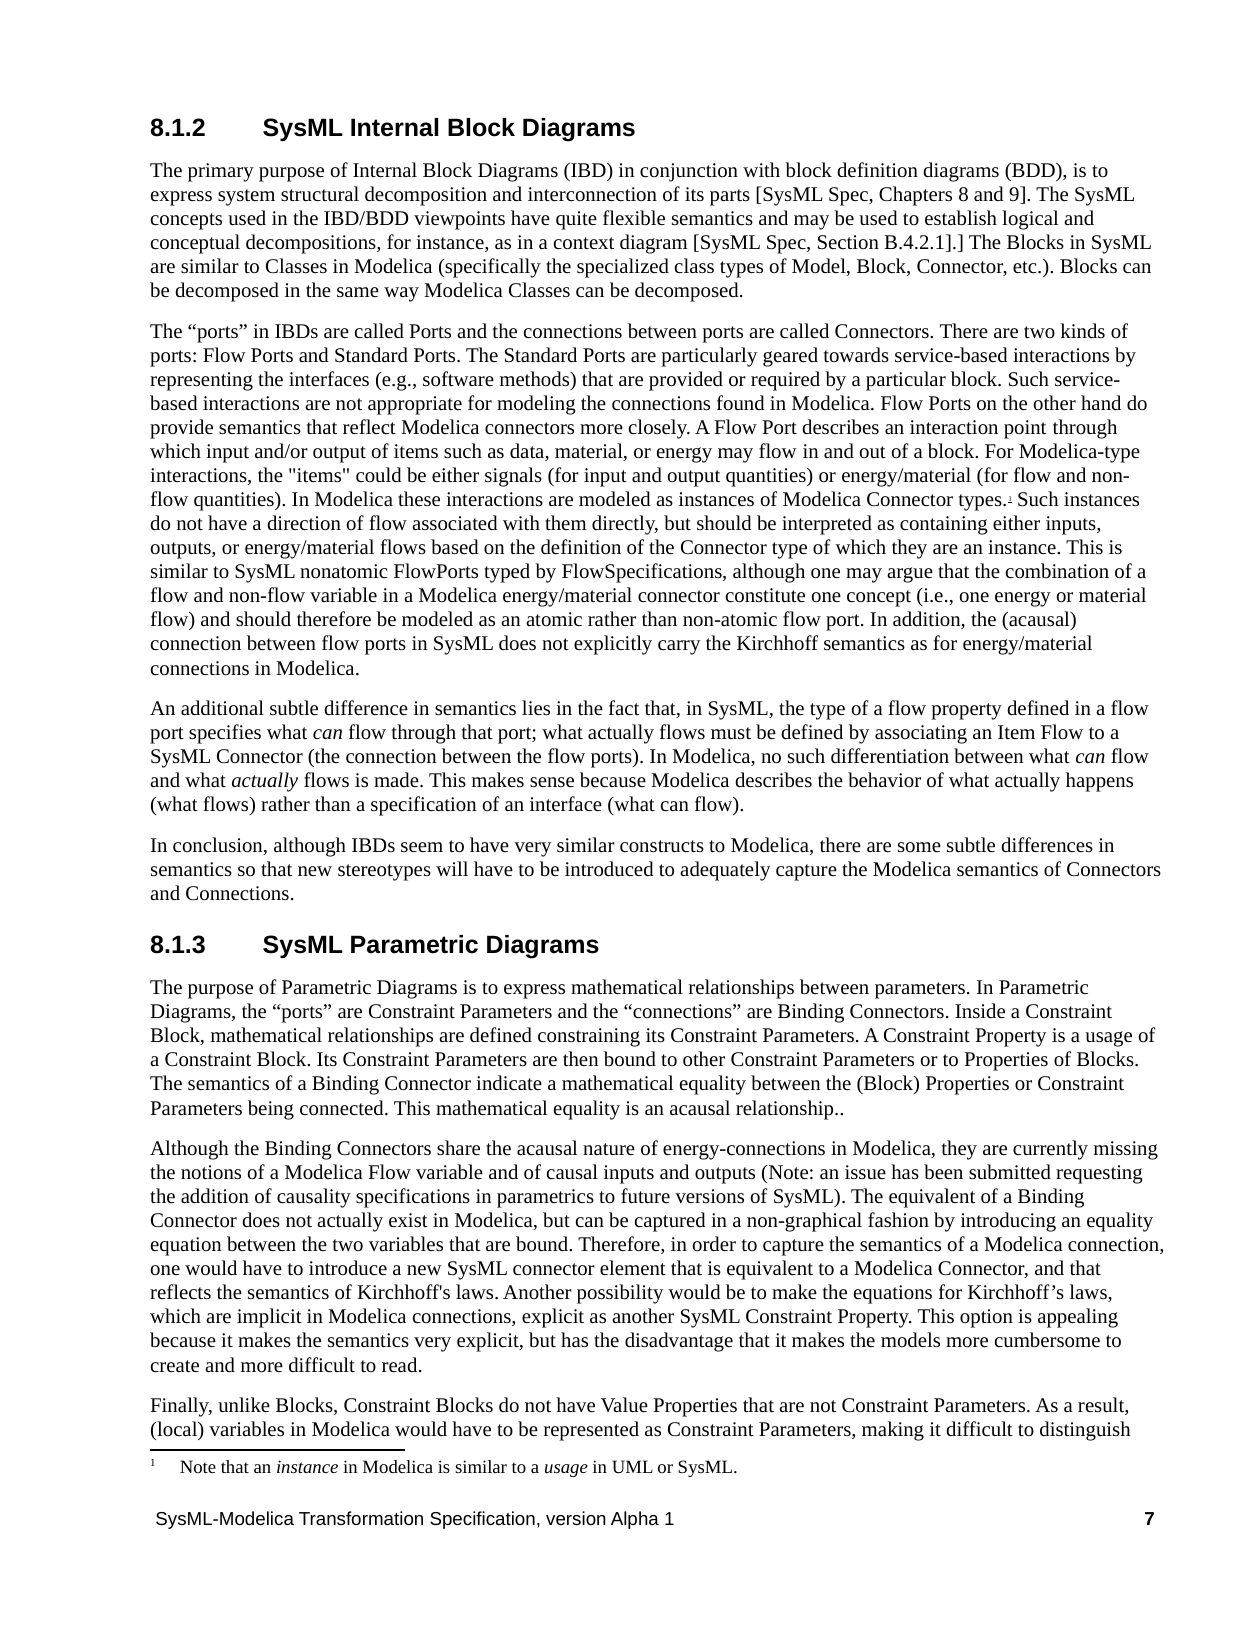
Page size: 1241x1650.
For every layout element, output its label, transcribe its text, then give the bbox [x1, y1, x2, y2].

text Finally, unlike Blocks, Constraint Blocks do not have Value Properties that are not Constraint Parameters. As a result, (local) variables in Modelica would have to be represented as Constraint Parameters, making it difficult to distinguish [150, 1393, 1166, 1441]
subtitle SysML Parametric Diagrams [150, 930, 1166, 959]
text The primary purpose of Internal Block Diagrams (IBD) in conjunction with block definition diagrams (BDD), is to express system structural decomposition and interconnection of its parts [SysML Spec, Chapters 8 and 9]. The SysML concepts used in the IBD/BDD viewpoints have quite flexible semantics and may be used to establish logical and conceptual decompositions, for instance, as in a context diagram [SysML Spec, Section B.4.2.1].] The Blocks in SysML are similar to Classes in Modelica (specifically the specialized class types of Model, Block, Connector, etc.). Blocks can be decomposed in the same way Modelica Classes can be decomposed. [150, 158, 1166, 302]
text Although the Binding Connectors share the acausal nature of energy-connections in Modelica, they are currently missing the notions of a Modelica Flow variable and of causal inputs and outputs (Note: an issue has been submitted requesting the addition of causality specifications in parametrics to future versions of SysML). The equivalent of a Binding Connector does not actually exist in Modelica, but can be captured in a non-graphical fashion by introducing an equality equation between the two variables that are bound. Therefore, in order to capture the semantics of a Modelica connection, one would have to introduce a new SysML connector element that is equivalent to a Modelica Connector, and that reflects the semantics of Kirchhoff's laws. Another possibility would be to make the equations for Kirchhoff’s laws, which are implicit in Modelica connections, explicit as another SysML Constraint Property. This option is appealing because it makes the semantics very explicit, but has the disadvantage that it makes the models more cumbersome to create and more difficult to read. [150, 1136, 1166, 1377]
text An additional subtle difference in semantics lies in the fact that, in SysML, the type of a flow property defined in a flow port specifies what can flow through that port; what actually flows must be defined by associating an Item Flow to a SysML Connector (the connection between the flow ports). In Modelica, no such differentiation between what can flow and what actually flows is made. This makes sense because Modelica describes the behavior of what actually happens (what flows) rather than a specification of an interface (what can flow). [150, 696, 1166, 816]
text The purpose of Parametric Diagrams is to express mathematical relationships between parameters. In Parametric Diagrams, the “ports” are Constraint Parameters and the “connections” are Binding Connectors. Inside a Constraint Block, mathematical relationships are defined constraining its Constraint Parameters. A Constraint Property is a usage of a Constraint Block. Its Constraint Parameters are then bound to other Constraint Parameters or to Properties of Blocks. The semantics of a Binding Connector indicate a mathematical equality between the (Block) Properties or Constraint Parameters being connected. This mathematical equality is an acausal relationship.. [150, 975, 1166, 1119]
subtitle SysML Internal Block Diagrams [150, 112, 1166, 141]
text The “ports” in IBDs are called Ports and the connections between ports are called Connectors. There are two kinds of ports: Flow Ports and Standard Ports. The Standard Ports are particularly geared towards service-based interactions by representing the interfaces (e.g., software methods) that are provided or required by a particular block. Such service-based interactions are not appropriate for modeling the connections found in Modelica. Flow Ports on the other hand do provide semantics that reflect Modelica connectors more closely. A Flow Port describes an interaction point through which input and/or output of items such as data, material, or energy may flow in and out of a block. For Modelica-type interactions, the "items" could be either signals (for input and output quantities) or energy/material (for flow and non-flow quantities). In Modelica these interactions are modeled as instances of Modelica Connector types. Such instances do not have a direction of flow associated with them directly, but should be interpreted as containing either inputs, outputs, or energy/material flows based on the definition of the Connector type of which they are an instance. This is similar to SysML nonatomic FlowPorts typed by FlowSpecifications, although one may argue that the combination of a flow and non-flow variable in a Modelica energy/material connector constitute one concept (i.e., one energy or material flow) and should therefore be modeled as an atomic rather than non-atomic flow port. In addition, the (acausal) connection between flow ports in SysML does not explicitly carry the Kirchhoff semantics as for energy/material connections in Modelica. [150, 318, 1166, 679]
text In conclusion, although IBDs seem to have very similar constructs to Modelica, there are some subtle differences in semantics so that new stereotypes will have to be introduced to adequately capture the Modelica semantics of Connectors and Connections. [150, 833, 1166, 905]
text Note that an instance in Modelica is similar to a usage in UML or SysML. [150, 1456, 1166, 1477]
